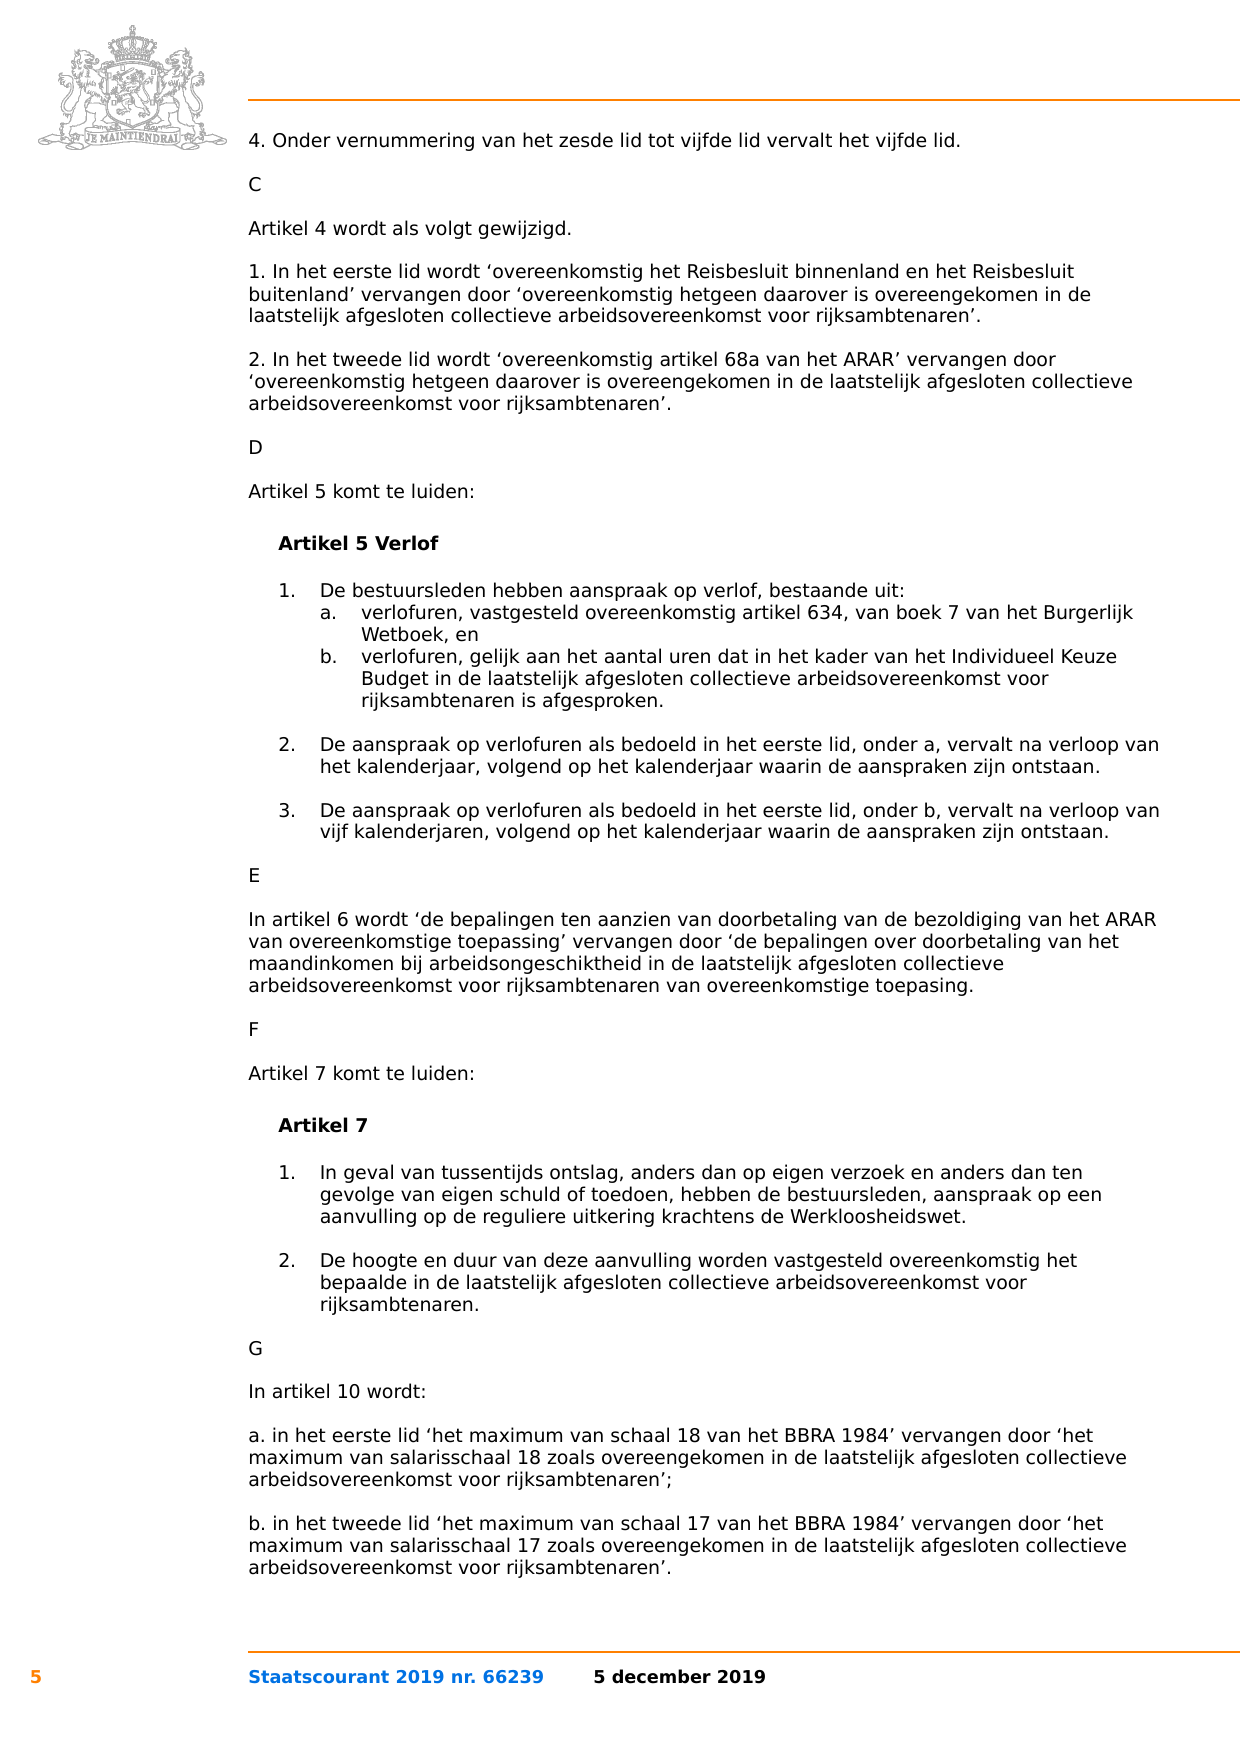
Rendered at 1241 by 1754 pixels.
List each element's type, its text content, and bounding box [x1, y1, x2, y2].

text In artikel 6 wordt ‘de bepalingen ten aanzien van doorbetaling van de bezoldiging van het ARAR van overeenkomstige toepassing’ vervangen door ‘de bepalingen over doorbetaling van het maandinkomen bij arbeidsongeschiktheid in de laatstelijk afgesloten collectieve arbeidsovereenkomst voor rijksambtenaren van overeenkomstige toepasing. [248, 909, 1163, 997]
text Artikel 7 komt te luiden: [248, 1063, 1163, 1085]
text 1. In geval van tussentijds ontslag, anders dan op eigen verzoek en anders dan ten gevolge van eigen schuld of toedoen, hebben de bestuursleden, aanspraak op een aanvulling op de reguliere uitkering krachtens de Werkloosheidswet. [278, 1162, 1163, 1228]
text 1. De bestuursleden hebben aanspraak op verlof, bestaande uit: [278, 580, 1163, 602]
text a. verlofuren, vastgesteld overeenkomstig artikel 634, van boek 7 van het Burgerlijk Wetboek, en [319, 602, 1163, 646]
text 4. Onder vernummering van het zesde lid tot vijfde lid vervalt het vijfde lid. [248, 130, 1163, 152]
text 2. De aanspraak op verlofuren als bedoeld in het eerste lid, onder a, vervalt na verloop van het kalenderjaar, volgend op het kalenderjaar waarin de aanspraken zijn ontstaan. [278, 734, 1163, 778]
text G [248, 1337, 1163, 1359]
text 3. De aanspraak op verlofuren als bedoeld in het eerste lid, onder b, vervalt na verloop van vijf kalenderjaren, volgend op het kalenderjaar waarin de aanspraken zijn ontstaan. [278, 799, 1163, 843]
picture [38, 25, 227, 150]
text 2. De hoogte en duur van deze aanvulling worden vastgesteld overeenkomstig het bepaalde in de laatstelijk afgesloten collectieve arbeidsovereenkomst voor rijksambtenaren. [278, 1249, 1163, 1316]
text F [248, 1019, 1163, 1041]
text Artikel 4 wordt als volgt gewijzigd. [248, 218, 1163, 239]
text a. in het eerste lid ‘het maximum van schaal 18 van het BBRA 1984’ vervangen door ‘het maximum van salarisschaal 18 zoals overeengekomen in de laatstelijk afgesloten collectieve arbeidsovereenkomst voor rijksambtenaren’; [248, 1425, 1163, 1491]
text C [248, 174, 1163, 196]
text In artikel 10 wordt: [248, 1381, 1163, 1403]
text Artikel 5 komt te luiden: [248, 481, 1163, 503]
text b. in het tweede lid ‘het maximum van schaal 17 van het BBRA 1984’ vervangen door ‘het maximum van salarisschaal 17 zoals overeengekomen in de laatstelijk afgesloten collectieve arbeidsovereenkomst voor rijksambtenaren’. [248, 1513, 1163, 1579]
text 2. In het tweede lid wordt ‘overeenkomstig artikel 68a van het ARAR’ vervangen door ‘overeenkomstig hetgeen daarover is overeengekomen in de laatstelijk afgesloten collectieve arbeidsovereenkomst voor rijksambtenaren’. [248, 349, 1163, 415]
text b. verlofuren, gelijk aan het aantal uren dat in het kader van het Individueel Keuze Budget in de laatstelijk afgesloten collectieve arbeidsovereenkomst voor rijksambtenaren is afgesproken. [319, 646, 1163, 712]
text 1. In het eerste lid wordt ‘overeenkomstig het Reisbesluit binnenland en het Reisbesluit buitenland’ vervangen door ‘overeenkomstig hetgeen daarover is overeengekomen in de laatstelijk afgesloten collectieve arbeidsovereenkomst voor rijksambtenaren’. [248, 261, 1163, 327]
text E [248, 865, 1163, 887]
subtitle Artikel 5 Verlof [278, 533, 1163, 555]
subtitle Artikel 7 [278, 1115, 1163, 1137]
text D [248, 437, 1163, 459]
